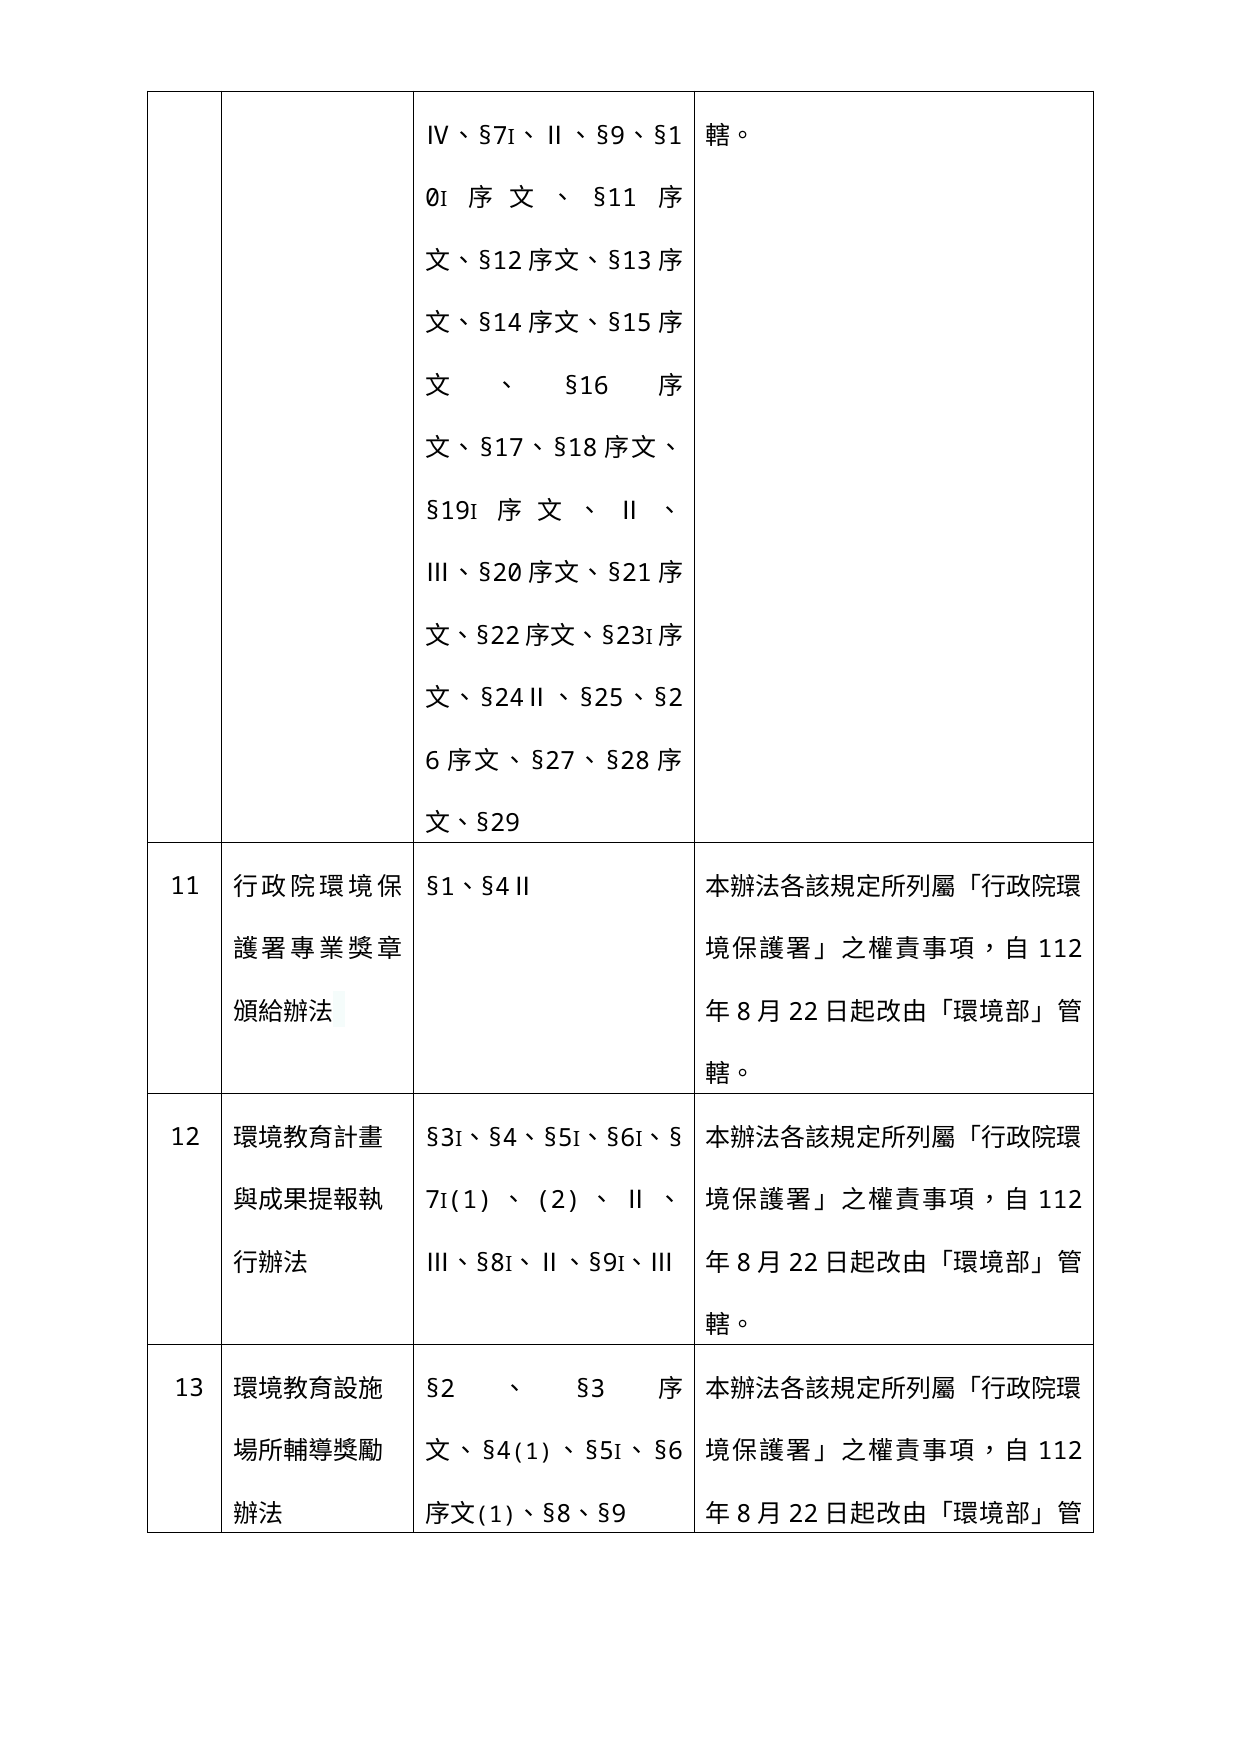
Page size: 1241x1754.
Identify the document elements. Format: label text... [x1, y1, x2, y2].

table_cell 行政院環境保護署專業獎章頒給辦法 [222, 843, 413, 1093]
table_cell 環境教育計畫與成果提報執行辦法 [222, 1094, 413, 1344]
table_cell 11 [148, 843, 221, 1093]
table_cell [222, 92, 413, 842]
table_cell [148, 92, 221, 842]
table_cell Ⅳ、§7Ⅰ、Ⅱ、§9、§10Ⅰ序文、§11序文、§12序文、§13序文、§14序文、§15序文、§16序文、§17、§18序文、§19Ⅰ序文、Ⅱ、Ⅲ、§20序文、§21序文、§22序文、§23Ⅰ序文、§24Ⅱ、§25、§26序文、§27、§28序文、§29 [414, 92, 694, 842]
table_cell 本辦法各該規定所列屬「行政院環境保護署」之權責事項，自112年8月22日起改由「環境部」管轄。 [695, 843, 1093, 1093]
table_cell 12 [148, 1094, 221, 1344]
table_cell §1、§4Ⅱ [414, 843, 694, 1093]
table_cell §2、§3序文、§4(1)、§5Ⅰ、§6序文(1)、§8、§9 [414, 1345, 694, 1532]
table_cell 本辦法各該規定所列屬「行政院環境保護署」之權責事項，自112年8月22日起改由「環境部」管 [695, 1345, 1093, 1532]
table_cell §3Ⅰ、§4、§5Ⅰ、§6Ⅰ、§7Ⅰ(1)、(2)、Ⅱ、Ⅲ、§8Ⅰ、Ⅱ、§9Ⅰ、Ⅲ [414, 1094, 694, 1344]
table_cell 13 [148, 1345, 221, 1532]
table_cell 環境教育設施場所輔導獎勵辦法 [222, 1345, 413, 1532]
table_cell 本辦法各該規定所列屬「行政院環境保護署」之權責事項，自112年8月22日起改由「環境部」管轄。 [695, 1094, 1093, 1344]
table_cell 轄。 [695, 92, 1093, 842]
